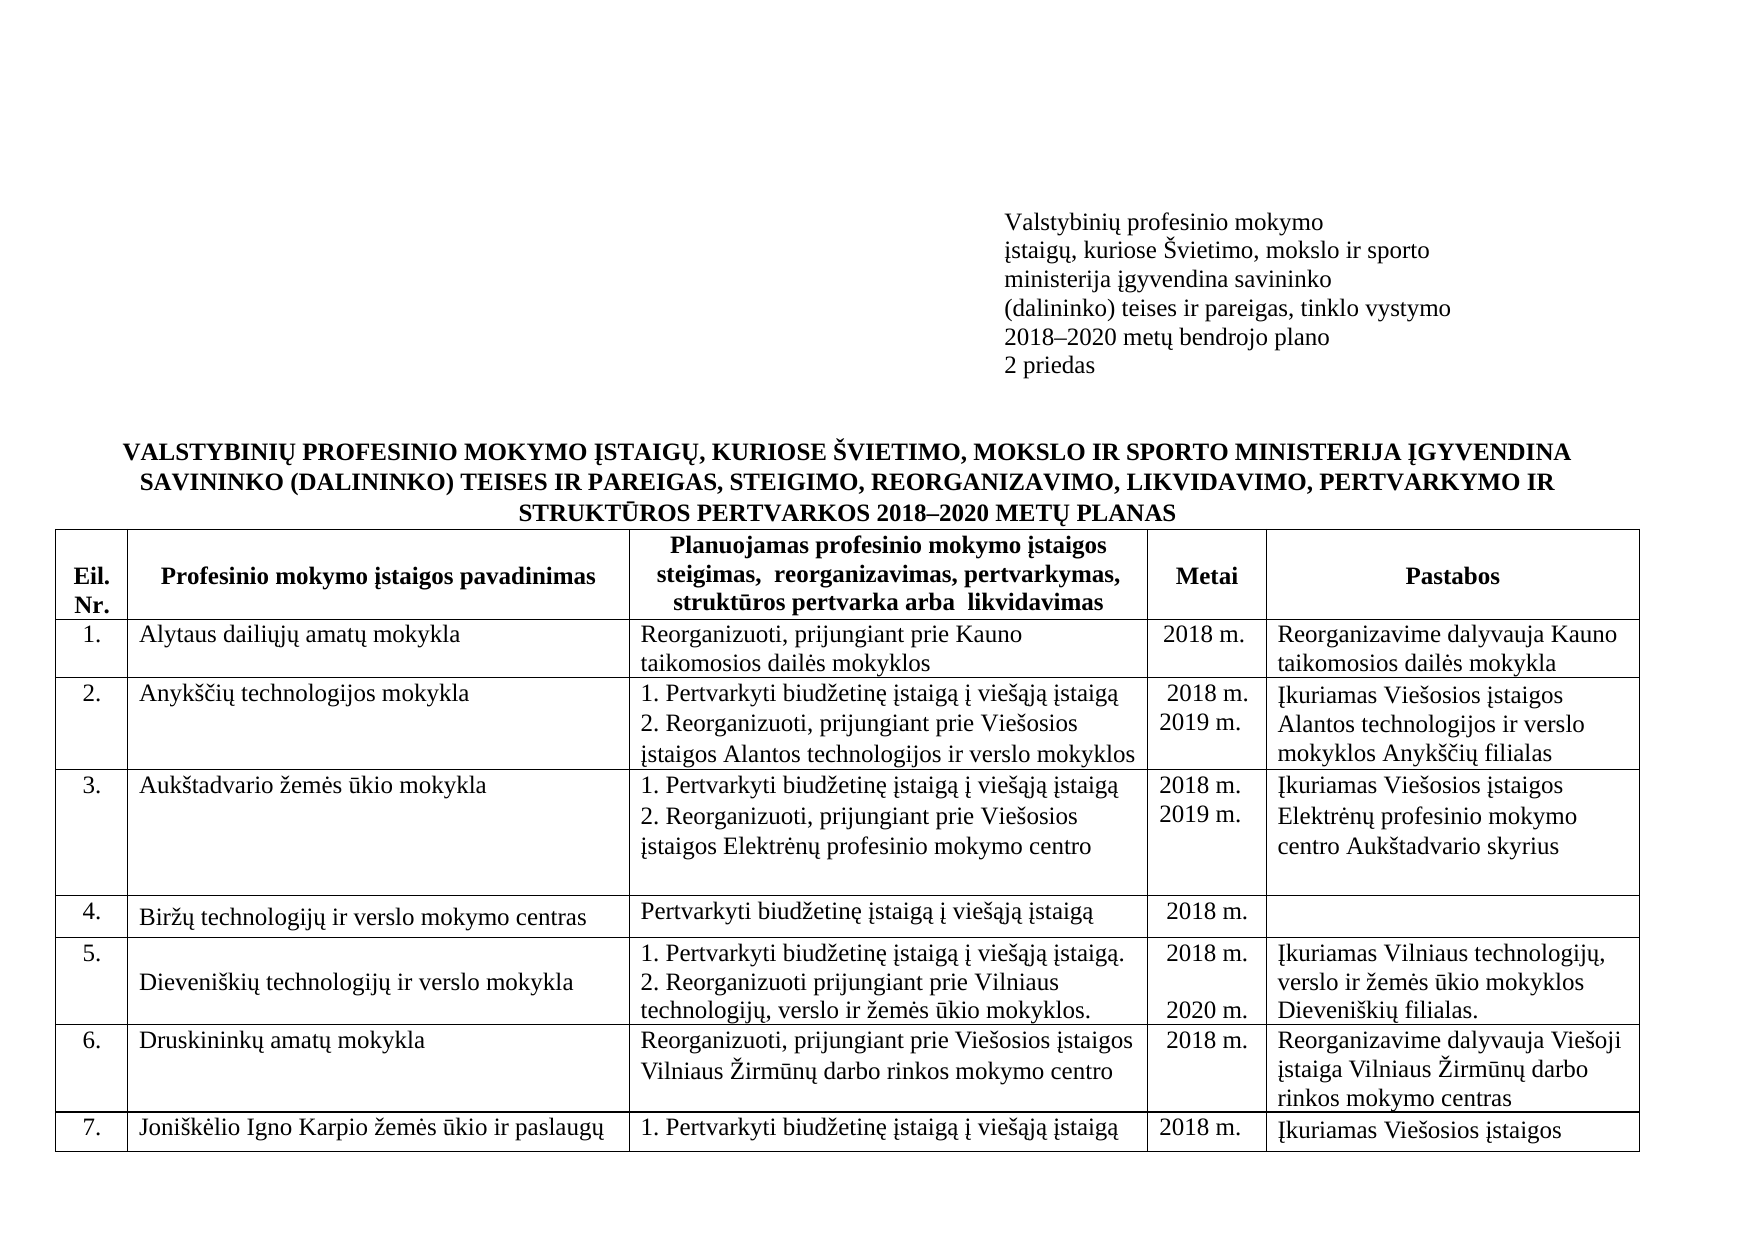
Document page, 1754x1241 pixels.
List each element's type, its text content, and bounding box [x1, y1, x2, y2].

table_cell 2018 m. 2019 m. [1148, 678, 1266, 769]
table_cell Reorganizuoti, prijungiant prie Kauno taikomosios dailės mokyklos [630, 620, 1147, 677]
table_cell 1. Pertvarkyti biudžetinę įstaigą į viešąją įstaigą. 2. Reorganizuoti prijungiant prie Vilniaus technologijų, verslo ir žemės ūkio mokyklos. [630, 938, 1147, 1024]
table_cell Įkuriamas Viešosios įstaigos [1267, 1113, 1639, 1151]
text 2 priedas [118, 350, 1577, 379]
table_cell Įkuriamas Viešosios įstaigos Elektrėnų profesinio mokymo centro Aukštadvario skyrius [1267, 770, 1639, 895]
table_cell Druskininkų amatų mokykla [128, 1025, 629, 1111]
table_cell 2018 m. [1148, 1113, 1266, 1151]
table_cell 2. [56, 678, 127, 769]
table_cell 7. [56, 1113, 127, 1151]
table_cell 4. [56, 896, 127, 937]
table_cell Alytaus dailiųjų amatų mokykla [128, 620, 629, 677]
text (dalininko) teises ir pareigas, tinklo vystymo [118, 293, 1577, 322]
table_header Profesinio mokymo įstaigos pavadinimas [128, 530, 629, 618]
table_header Eil. Nr. [56, 530, 127, 618]
table_cell 1. Pertvarkyti biudžetinę įstaigą į viešąją įstaigą 2. Reorganizuoti, prijungiant prie Viešosios įstaigos Alantos technologijos ir verslo mokyklos [630, 678, 1147, 769]
table_cell 1. Pertvarkyti biudžetinę įstaigą į viešąją įstaigą [630, 1113, 1147, 1151]
table_cell 2018 m. 2019 m. [1148, 770, 1266, 895]
text Valstybinių profesinio mokymo [118, 207, 1577, 235]
table_header Pastabos [1267, 530, 1639, 618]
table_cell [1267, 896, 1639, 937]
table_cell 2018 m. 2020 m. [1148, 938, 1266, 1024]
text VALSTYBINIŲ PROFESINIO MOKYMO ĮSTAIGŲ, KURIOSE ŠVIETIMO, MOKSLO IR SPORTO MINISTERIJA ĮGYVENDINA SAVININKO (DALININKO) TEISES IR PAREIGAS, STEIGIMO, REORGANIZAVIMO, LIKVIDAVIMO, PERTVARKYMO IR STRUKTŪROS PERTVARKOS 2018–2020 METŲ PLANAS [118, 437, 1577, 527]
table_cell Reorganizavime dalyvauja Kauno taikomosios dailės mokykla [1267, 620, 1639, 677]
text 2018–2020 metų bendrojo plano [118, 322, 1577, 350]
table_cell Pertvarkyti biudžetinę įstaigą į viešąją įstaigą [630, 896, 1147, 937]
table_cell Joniškėlio Igno Karpio žemės ūkio ir paslaugų [128, 1113, 629, 1151]
text įstaigų, kuriose Švietimo, mokslo ir sporto [118, 235, 1577, 264]
table_cell 5. [56, 938, 127, 1024]
table_cell Anykščių technologijos mokykla [128, 678, 629, 769]
table_header Metai [1148, 530, 1266, 618]
table_cell 6. [56, 1025, 127, 1111]
table_cell Įkuriamas Vilniaus technologijų, verslo ir žemės ūkio mokyklos Dieveniškių filialas. [1267, 938, 1639, 1024]
table_cell 2018 m. [1148, 620, 1266, 677]
table_cell Biržų technologijų ir verslo mokymo centras [128, 896, 629, 937]
text ministerija įgyvendina savininko [118, 264, 1577, 293]
table_cell Aukštadvario žemės ūkio mokykla [128, 770, 629, 895]
table_cell 1. Pertvarkyti biudžetinę įstaigą į viešąją įstaigą 2. Reorganizuoti, prijungiant prie Viešosios įstaigos Elektrėnų profesinio mokymo centro [630, 770, 1147, 895]
table_cell Reorganizavime dalyvauja Viešoji įstaiga Vilniaus Žirmūnų darbo rinkos mokymo centras [1267, 1025, 1639, 1111]
table_cell Dieveniškių technologijų ir verslo mokykla [128, 938, 629, 1024]
table_cell 2018 m. [1148, 1025, 1266, 1111]
table_cell 1. [56, 620, 127, 677]
table_cell 2018 m. [1148, 896, 1266, 937]
table_header Planuojamas profesinio mokymo įstaigos steigimas, reorganizavimas, pertvarkymas, struktūros pertvarka arba likvidavimas [630, 530, 1147, 618]
table_cell Reorganizuoti, prijungiant prie Viešosios įstaigos Vilniaus Žirmūnų darbo rinkos mokymo centro [630, 1025, 1147, 1111]
table_cell 3. [56, 770, 127, 895]
table_cell Įkuriamas Viešosios įstaigos Alantos technologijos ir verslo mokyklos Anykščių filialas [1267, 678, 1639, 769]
